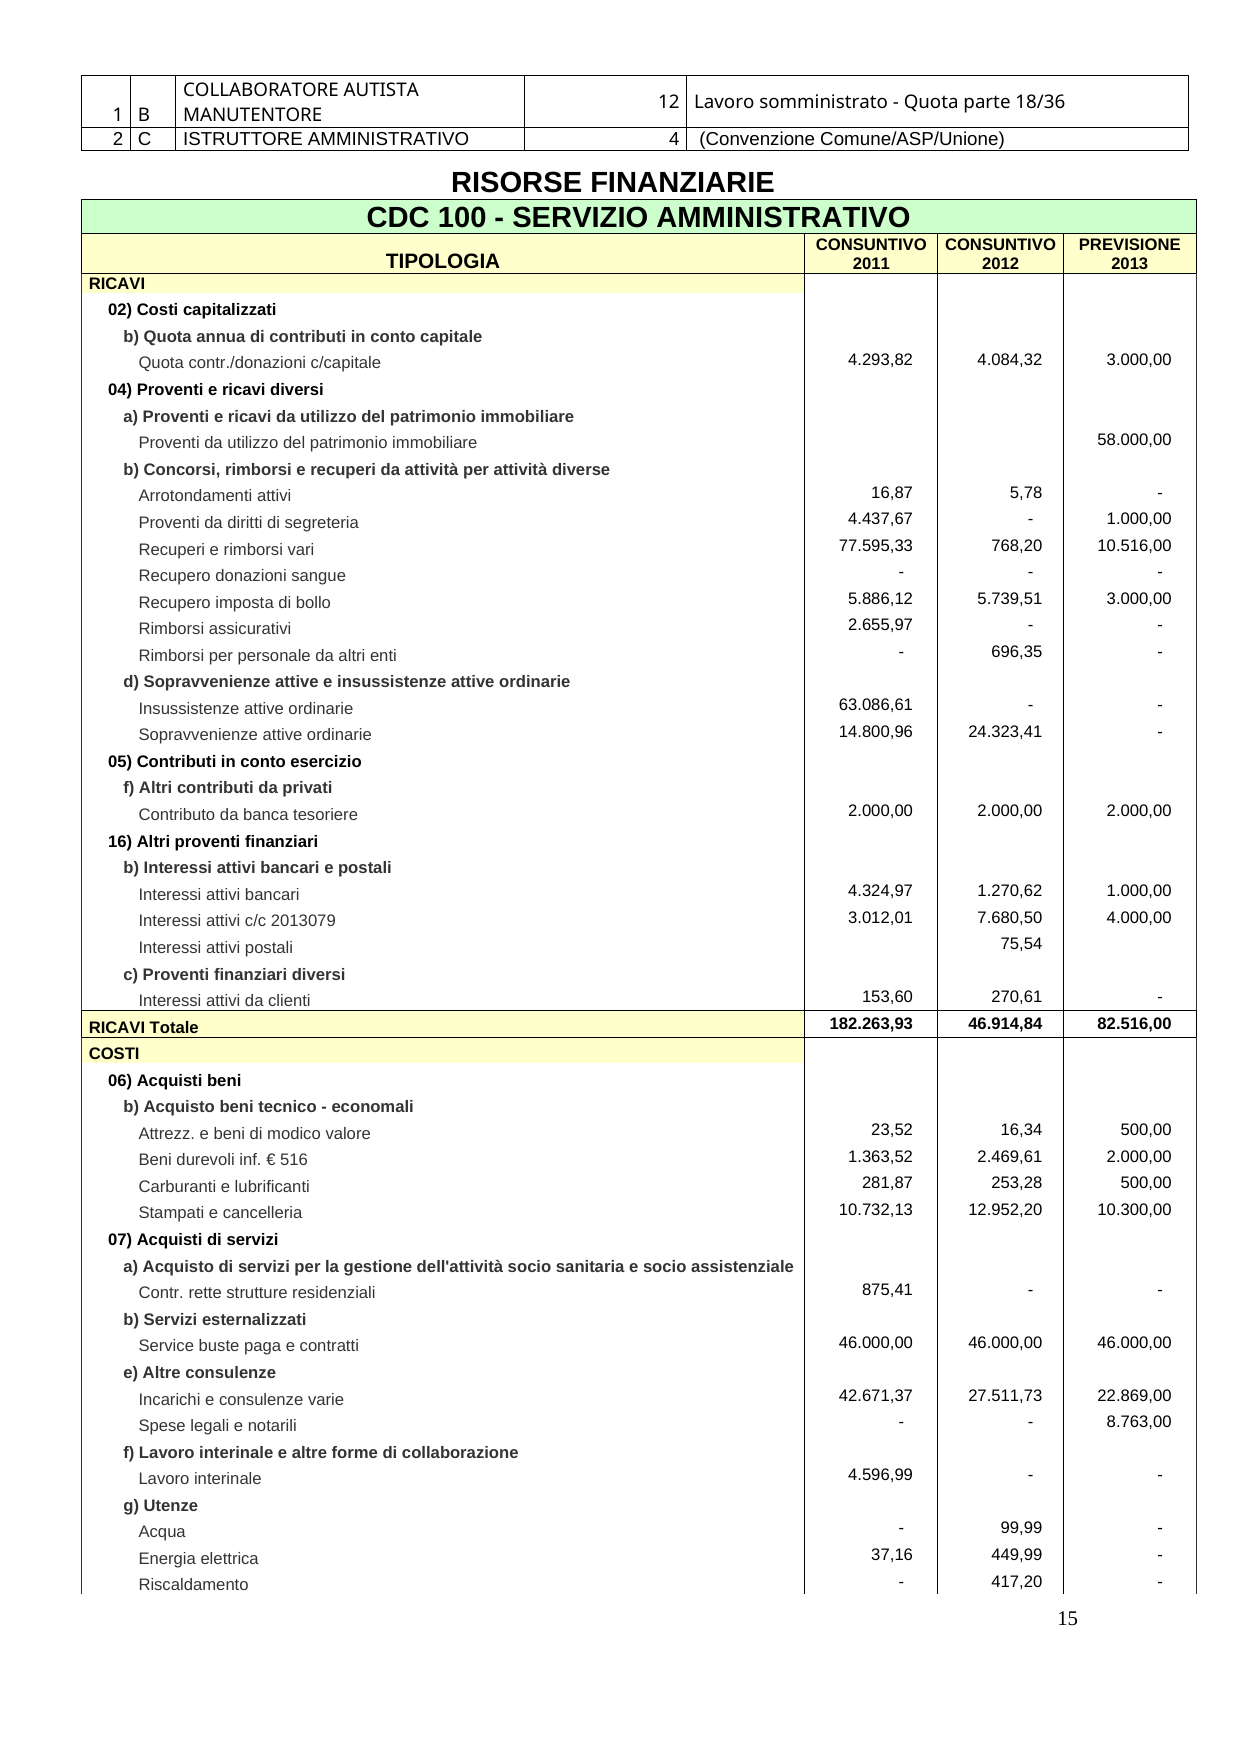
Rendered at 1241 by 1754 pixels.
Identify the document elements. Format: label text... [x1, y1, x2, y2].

table_cell [805, 1063, 937, 1090]
table_cell [82, 1541, 101, 1568]
table_cell [82, 452, 101, 479]
table_cell 875,41 [805, 1276, 937, 1302]
table_cell [101, 638, 116, 665]
table_cell [1064, 665, 1196, 691]
table_cell 4 [525, 128, 686, 150]
table_cell COLLABORATORE AUTISTA MANUTENTORE [176, 76, 524, 127]
table_cell 46.000,00 [938, 1329, 1063, 1355]
table_cell 500,00 [1064, 1169, 1196, 1196]
table_cell 1.363,52 [805, 1143, 937, 1169]
table_cell 42.671,37 [805, 1382, 937, 1408]
table_cell [938, 771, 1063, 797]
table_cell [101, 1169, 116, 1196]
table_cell 82.516,00 [1064, 1011, 1196, 1037]
table_cell 63.086,61 [805, 691, 937, 718]
table_cell [938, 1038, 1063, 1063]
table_cell [101, 904, 116, 930]
table_cell 24.323,41 [938, 718, 1063, 744]
table_cell 16,87 [805, 479, 937, 505]
table_cell g) Utenze [116, 1488, 804, 1515]
table_cell [116, 930, 131, 957]
table_cell [82, 1382, 101, 1408]
table_cell Acqua [131, 1515, 804, 1541]
table_cell - [805, 1409, 937, 1435]
table_cell 417,20 [938, 1568, 1063, 1594]
table_cell [101, 1249, 116, 1276]
table_cell [938, 1355, 1063, 1382]
table_cell - [805, 1515, 937, 1541]
table_cell [1064, 452, 1196, 479]
table_cell 07) Acquisti di servizi [101, 1223, 804, 1249]
table_cell [82, 877, 101, 904]
table_cell [938, 399, 1063, 426]
table_cell 8.763,00 [1064, 1409, 1196, 1435]
table_cell [101, 1276, 116, 1302]
table_cell [101, 1116, 116, 1143]
table_cell [101, 1329, 116, 1355]
table_cell [1064, 771, 1196, 797]
table_cell [82, 346, 101, 372]
table_cell [116, 559, 131, 585]
table_cell [938, 293, 1063, 319]
table_cell [805, 771, 937, 797]
table_cell [82, 319, 101, 346]
table_cell [101, 957, 116, 983]
table_cell Recupero donazioni sangue [131, 559, 804, 585]
table_cell ISTRUTTORE AMMINISTRATIVO [176, 128, 524, 150]
table_cell [116, 1515, 131, 1541]
table_cell [82, 1302, 101, 1329]
table_cell 2.469,61 [938, 1143, 1063, 1169]
table_cell 2.655,97 [805, 612, 937, 638]
table_cell [805, 930, 937, 957]
table_cell Sopravvenienze attive ordinarie [131, 718, 804, 744]
table_cell [82, 585, 101, 612]
table_cell [101, 399, 116, 426]
table_cell - [1064, 612, 1196, 638]
table_cell [82, 1196, 101, 1222]
table_cell Insussistenze attive ordinarie [131, 691, 804, 718]
table_cell 2.000,00 [805, 798, 937, 824]
table_cell [116, 904, 131, 930]
table_cell [116, 1409, 131, 1435]
table_cell - [938, 559, 1063, 585]
table_cell 5.739,51 [938, 585, 1063, 612]
table_cell [938, 426, 1063, 452]
table_cell [101, 426, 116, 452]
table_cell 696,35 [938, 638, 1063, 665]
table_cell [938, 665, 1063, 691]
table_cell [82, 1409, 101, 1435]
table_cell [101, 1143, 116, 1169]
table_cell [101, 612, 116, 638]
table_cell b) Acquisto beni tecnico - economali [116, 1090, 804, 1116]
table_cell 10.732,13 [805, 1196, 937, 1222]
table_cell 2.000,00 [1064, 798, 1196, 824]
table_cell [805, 452, 937, 479]
table_cell [116, 984, 131, 1010]
table_cell Lavoro somministrato - Quota parte 18/36 [687, 76, 1188, 127]
table_cell - [938, 1462, 1063, 1488]
table_cell [101, 1488, 116, 1515]
table_cell 4.084,32 [938, 346, 1063, 372]
table_cell [101, 877, 116, 904]
table_cell 1.270,62 [938, 877, 1063, 904]
table_cell Rimborsi assicurativi [131, 612, 804, 638]
table_cell [82, 1462, 101, 1488]
table_cell [116, 1169, 131, 1196]
table_cell Service buste paga e contratti [131, 1329, 804, 1355]
table_cell Stampati e cancelleria [131, 1196, 804, 1222]
table_cell [82, 1143, 101, 1169]
table_cell [938, 452, 1063, 479]
table_cell [805, 1090, 937, 1116]
table_cell - [1064, 1276, 1196, 1302]
table_cell 4.596,99 [805, 1462, 937, 1488]
table_cell [805, 1038, 937, 1063]
table_cell 06) Acquisti beni [101, 1063, 804, 1090]
table_cell [116, 479, 131, 505]
table_cell Energia elettrica [131, 1541, 804, 1568]
text RISORSE FINANZIARIE [148, 165, 1078, 199]
table_cell [938, 744, 1063, 771]
table_cell [101, 665, 116, 691]
table_cell a) Proventi e ricavi da utilizzo del patrimonio immobiliare [116, 399, 804, 426]
table_cell Incarichi e consulenze varie [131, 1382, 804, 1408]
table_cell Proventi da utilizzo del patrimonio immobiliare [131, 426, 804, 452]
table_cell [82, 1515, 101, 1541]
table_cell - [805, 638, 937, 665]
table_cell 182.263,93 [805, 1011, 937, 1037]
table_cell Beni durevoli inf. € 516 [131, 1143, 804, 1169]
table_cell [101, 585, 116, 612]
table_cell [938, 1063, 1063, 1090]
table_cell f) Lavoro interinale e altre forme di collaborazione [116, 1435, 804, 1462]
table_cell [101, 1435, 116, 1462]
table_cell [938, 1249, 1063, 1276]
table_cell 77.595,33 [805, 532, 937, 558]
table_cell 46.000,00 [1064, 1329, 1196, 1355]
table_cell 7.680,50 [938, 904, 1063, 930]
table_cell [1064, 744, 1196, 771]
table_cell f) Altri contributi da privati [116, 771, 804, 797]
table_cell - [938, 612, 1063, 638]
table_cell - [1064, 691, 1196, 718]
table_cell [805, 1249, 937, 1276]
table_cell [82, 1355, 101, 1382]
table_cell [82, 479, 101, 505]
table_cell [101, 984, 116, 1010]
table_cell [82, 1116, 101, 1143]
table_cell Contr. rette strutture residenziali [131, 1276, 804, 1302]
table_cell Riscaldamento [131, 1568, 804, 1594]
table_cell [116, 1329, 131, 1355]
table_cell [101, 718, 116, 744]
table_cell [116, 877, 131, 904]
table_cell [82, 930, 101, 957]
table_cell [82, 744, 101, 771]
table_cell [938, 851, 1063, 877]
table_cell [101, 479, 116, 505]
table_cell 500,00 [1064, 1116, 1196, 1143]
table_cell 5,78 [938, 479, 1063, 505]
table_cell [116, 798, 131, 824]
table_cell [805, 319, 937, 346]
table_cell Contributo da banca tesoriere [131, 798, 804, 824]
table_cell [82, 798, 101, 824]
table_cell [805, 824, 937, 851]
table_cell - [1064, 638, 1196, 665]
table_cell [82, 904, 101, 930]
table_cell [82, 957, 101, 983]
table_cell [82, 426, 101, 452]
table_cell [1064, 930, 1196, 957]
table_cell [1064, 824, 1196, 851]
table_cell [82, 532, 101, 558]
table_cell 281,87 [805, 1169, 937, 1196]
table_cell b) Quota annua di contributi in conto capitale [116, 319, 804, 346]
table_cell - [805, 1568, 937, 1594]
table_cell [82, 1568, 101, 1594]
table_cell 37,16 [805, 1541, 937, 1568]
table_cell C [131, 128, 175, 150]
table_cell Lavoro interinale [131, 1462, 804, 1488]
table_cell PREVISIONE 2013 [1064, 234, 1196, 273]
table_cell - [1064, 479, 1196, 505]
table_cell 768,20 [938, 532, 1063, 558]
table_cell - [1064, 1462, 1196, 1488]
table_cell Interessi attivi bancari [131, 877, 804, 904]
table_cell [101, 319, 116, 346]
table_cell [805, 1488, 937, 1515]
table_cell [805, 399, 937, 426]
table_cell [1064, 1223, 1196, 1249]
table_cell [805, 1223, 937, 1249]
table_cell [1064, 399, 1196, 426]
table_cell 23,52 [805, 1116, 937, 1143]
table_cell - [805, 559, 937, 585]
table_cell 02) Costi capitalizzati [101, 293, 804, 319]
table_cell [1064, 1038, 1196, 1063]
table_cell - [938, 505, 1063, 532]
table_cell 3.000,00 [1064, 346, 1196, 372]
table_cell [116, 1541, 131, 1568]
table_cell Spese legali e notarili [131, 1409, 804, 1435]
table_header CDC 100 - SERVIZIO AMMINISTRATIVO [82, 200, 1196, 233]
table_cell 10.516,00 [1064, 532, 1196, 558]
table_cell 22.869,00 [1064, 1382, 1196, 1408]
table_cell [938, 274, 1063, 293]
table_cell [82, 824, 101, 851]
table_cell [1064, 1435, 1196, 1462]
table_cell 3.012,01 [805, 904, 937, 930]
table_cell RICAVI Totale [82, 1011, 804, 1037]
table_cell [101, 452, 116, 479]
table_cell 46.914,84 [938, 1011, 1063, 1037]
table_cell 16,34 [938, 1116, 1063, 1143]
table_cell [101, 798, 116, 824]
table_cell [82, 1063, 101, 1090]
table_cell a) Acquisto di servizi per la gestione dell'attività socio sanitaria e socio assistenziale [116, 1249, 804, 1276]
table_cell [1064, 957, 1196, 983]
table_cell 1 [82, 76, 130, 127]
table_cell [82, 1169, 101, 1196]
table_cell Arrotondamenti attivi [131, 479, 804, 505]
table_cell 4.000,00 [1064, 904, 1196, 930]
table_cell [805, 1355, 937, 1382]
table_cell 75,54 [938, 930, 1063, 957]
table_cell [101, 1515, 116, 1541]
table_cell 2.000,00 [1064, 1143, 1196, 1169]
table_cell [82, 718, 101, 744]
table_cell [1064, 373, 1196, 399]
table_cell [1064, 851, 1196, 877]
table_cell [82, 1435, 101, 1462]
table_cell [82, 851, 101, 877]
table_cell [116, 1462, 131, 1488]
table_cell 05) Contributi in conto esercizio [101, 744, 804, 771]
table_cell [116, 638, 131, 665]
table_cell CONSUNTIVO 2011 [805, 234, 937, 273]
table_cell [805, 957, 937, 983]
table_cell [938, 1223, 1063, 1249]
table_cell - [1064, 984, 1196, 1010]
table_cell [82, 984, 101, 1010]
table_cell [101, 1541, 116, 1568]
table_cell e) Altre consulenze [116, 1355, 804, 1382]
table_cell [82, 638, 101, 665]
table_cell [1064, 1249, 1196, 1276]
table_cell [116, 1276, 131, 1302]
table_cell RICAVI [82, 274, 804, 293]
table_cell [82, 399, 101, 426]
table_cell [1064, 1090, 1196, 1116]
table_cell TIPOLOGIA [82, 234, 804, 273]
table_cell [938, 1435, 1063, 1462]
table_cell [1064, 1488, 1196, 1515]
table_cell 4.324,97 [805, 877, 937, 904]
table_cell [116, 718, 131, 744]
table_cell 46.000,00 [805, 1329, 937, 1355]
table_cell [116, 691, 131, 718]
table_cell [101, 505, 116, 532]
table_cell 270,61 [938, 984, 1063, 1010]
table_cell [1064, 293, 1196, 319]
table_cell [116, 346, 131, 372]
table_cell b) Servizi esternalizzati [116, 1302, 804, 1329]
table_cell [116, 505, 131, 532]
table_cell [101, 346, 116, 372]
table_cell [805, 744, 937, 771]
table_cell 12 [525, 76, 686, 127]
table_cell Attrezz. e beni di modico valore [131, 1116, 804, 1143]
table_cell d) Sopravvenienze attive e insussistenze attive ordinarie [116, 665, 804, 691]
table_cell [116, 612, 131, 638]
table_cell [101, 1409, 116, 1435]
table_cell 04) Proventi e ricavi diversi [101, 373, 804, 399]
table_cell [82, 505, 101, 532]
table_cell 153,60 [805, 984, 937, 1010]
table_cell [938, 1090, 1063, 1116]
table_cell Proventi da diritti di segreteria [131, 505, 804, 532]
table_cell [101, 559, 116, 585]
table_cell b) Concorsi, rimborsi e recuperi da attività per attività diverse [116, 452, 804, 479]
table_cell [805, 851, 937, 877]
table_cell Interessi attivi c/c 2013079 [131, 904, 804, 930]
table_cell (Convenzione Comune/ASP/Unione) [687, 128, 1188, 150]
table_cell b) Interessi attivi bancari e postali [116, 851, 804, 877]
table_cell [116, 1196, 131, 1222]
table_cell [82, 293, 101, 319]
table_cell 1.000,00 [1064, 505, 1196, 532]
table_cell c) Proventi finanziari diversi [116, 957, 804, 983]
table_cell [101, 851, 116, 877]
table_cell [101, 1302, 116, 1329]
table_cell B [131, 76, 175, 127]
table_cell [1064, 319, 1196, 346]
table_cell 14.800,96 [805, 718, 937, 744]
table_cell - [1064, 1515, 1196, 1541]
table_cell [1064, 1302, 1196, 1329]
table_cell [116, 426, 131, 452]
table_cell 12.952,20 [938, 1196, 1063, 1222]
table_cell [116, 585, 131, 612]
table_cell Interessi attivi da clienti [131, 984, 804, 1010]
table_cell CONSUNTIVO 2012 [938, 234, 1063, 273]
table_cell 253,28 [938, 1169, 1063, 1196]
table_cell [82, 1276, 101, 1302]
table_cell [805, 373, 937, 399]
table_cell [1064, 1063, 1196, 1090]
table_cell [82, 1329, 101, 1355]
table_cell Recuperi e rimborsi vari [131, 532, 804, 558]
table_cell Quota contr./donazioni c/capitale [131, 346, 804, 372]
table_cell [938, 319, 1063, 346]
table_cell [938, 1302, 1063, 1329]
table_cell [1064, 274, 1196, 293]
table_cell [938, 824, 1063, 851]
table_cell [82, 1223, 101, 1249]
table_cell [82, 1488, 101, 1515]
table_cell [805, 274, 937, 293]
table_cell - [1064, 1541, 1196, 1568]
table_cell [82, 771, 101, 797]
table_cell - [1064, 718, 1196, 744]
table_cell [101, 1462, 116, 1488]
table_cell [101, 1196, 116, 1222]
table_cell 5.886,12 [805, 585, 937, 612]
table_cell 1.000,00 [1064, 877, 1196, 904]
table_cell [101, 771, 116, 797]
table_cell [82, 612, 101, 638]
table_cell 449,99 [938, 1541, 1063, 1568]
table_cell [82, 1090, 101, 1116]
table_cell 2.000,00 [938, 798, 1063, 824]
table_cell [805, 1435, 937, 1462]
table_cell 27.511,73 [938, 1382, 1063, 1408]
table_cell [101, 691, 116, 718]
table_cell 4.293,82 [805, 346, 937, 372]
table_cell 16) Altri proventi finanziari [101, 824, 804, 851]
table_cell [805, 665, 937, 691]
table_cell COSTI [82, 1038, 804, 1063]
table_cell [82, 691, 101, 718]
table_cell 10.300,00 [1064, 1196, 1196, 1222]
table_cell [116, 1143, 131, 1169]
table_cell - [938, 1276, 1063, 1302]
table_cell [116, 1568, 131, 1594]
table_cell [101, 930, 116, 957]
table_cell [938, 957, 1063, 983]
table_cell 3.000,00 [1064, 585, 1196, 612]
table_cell [116, 1116, 131, 1143]
table_cell [82, 1249, 101, 1276]
table_cell - [1064, 559, 1196, 585]
table_cell 4.437,67 [805, 505, 937, 532]
table_cell [101, 1568, 116, 1594]
table_cell [938, 1488, 1063, 1515]
table_cell [101, 1382, 116, 1408]
table_cell [101, 1355, 116, 1382]
table_cell Interessi attivi postali [131, 930, 804, 957]
table_cell - [938, 691, 1063, 718]
table_cell [82, 373, 101, 399]
table_cell Recupero imposta di bollo [131, 585, 804, 612]
table_cell [805, 1302, 937, 1329]
table_cell Carburanti e lubrificanti [131, 1169, 804, 1196]
table_cell [101, 1090, 116, 1116]
table_cell Rimborsi per personale da altri enti [131, 638, 804, 665]
table_cell [1064, 1355, 1196, 1382]
table_cell 58.000,00 [1064, 426, 1196, 452]
table_cell [82, 665, 101, 691]
table_cell [116, 532, 131, 558]
table_cell [116, 1382, 131, 1408]
table_cell - [1064, 1568, 1196, 1594]
table_cell [101, 532, 116, 558]
table_cell 2 [82, 128, 130, 150]
table_cell 99,99 [938, 1515, 1063, 1541]
table_cell [805, 426, 937, 452]
table_cell [82, 559, 101, 585]
table_cell [805, 293, 937, 319]
table_cell - [938, 1409, 1063, 1435]
table_cell [938, 373, 1063, 399]
